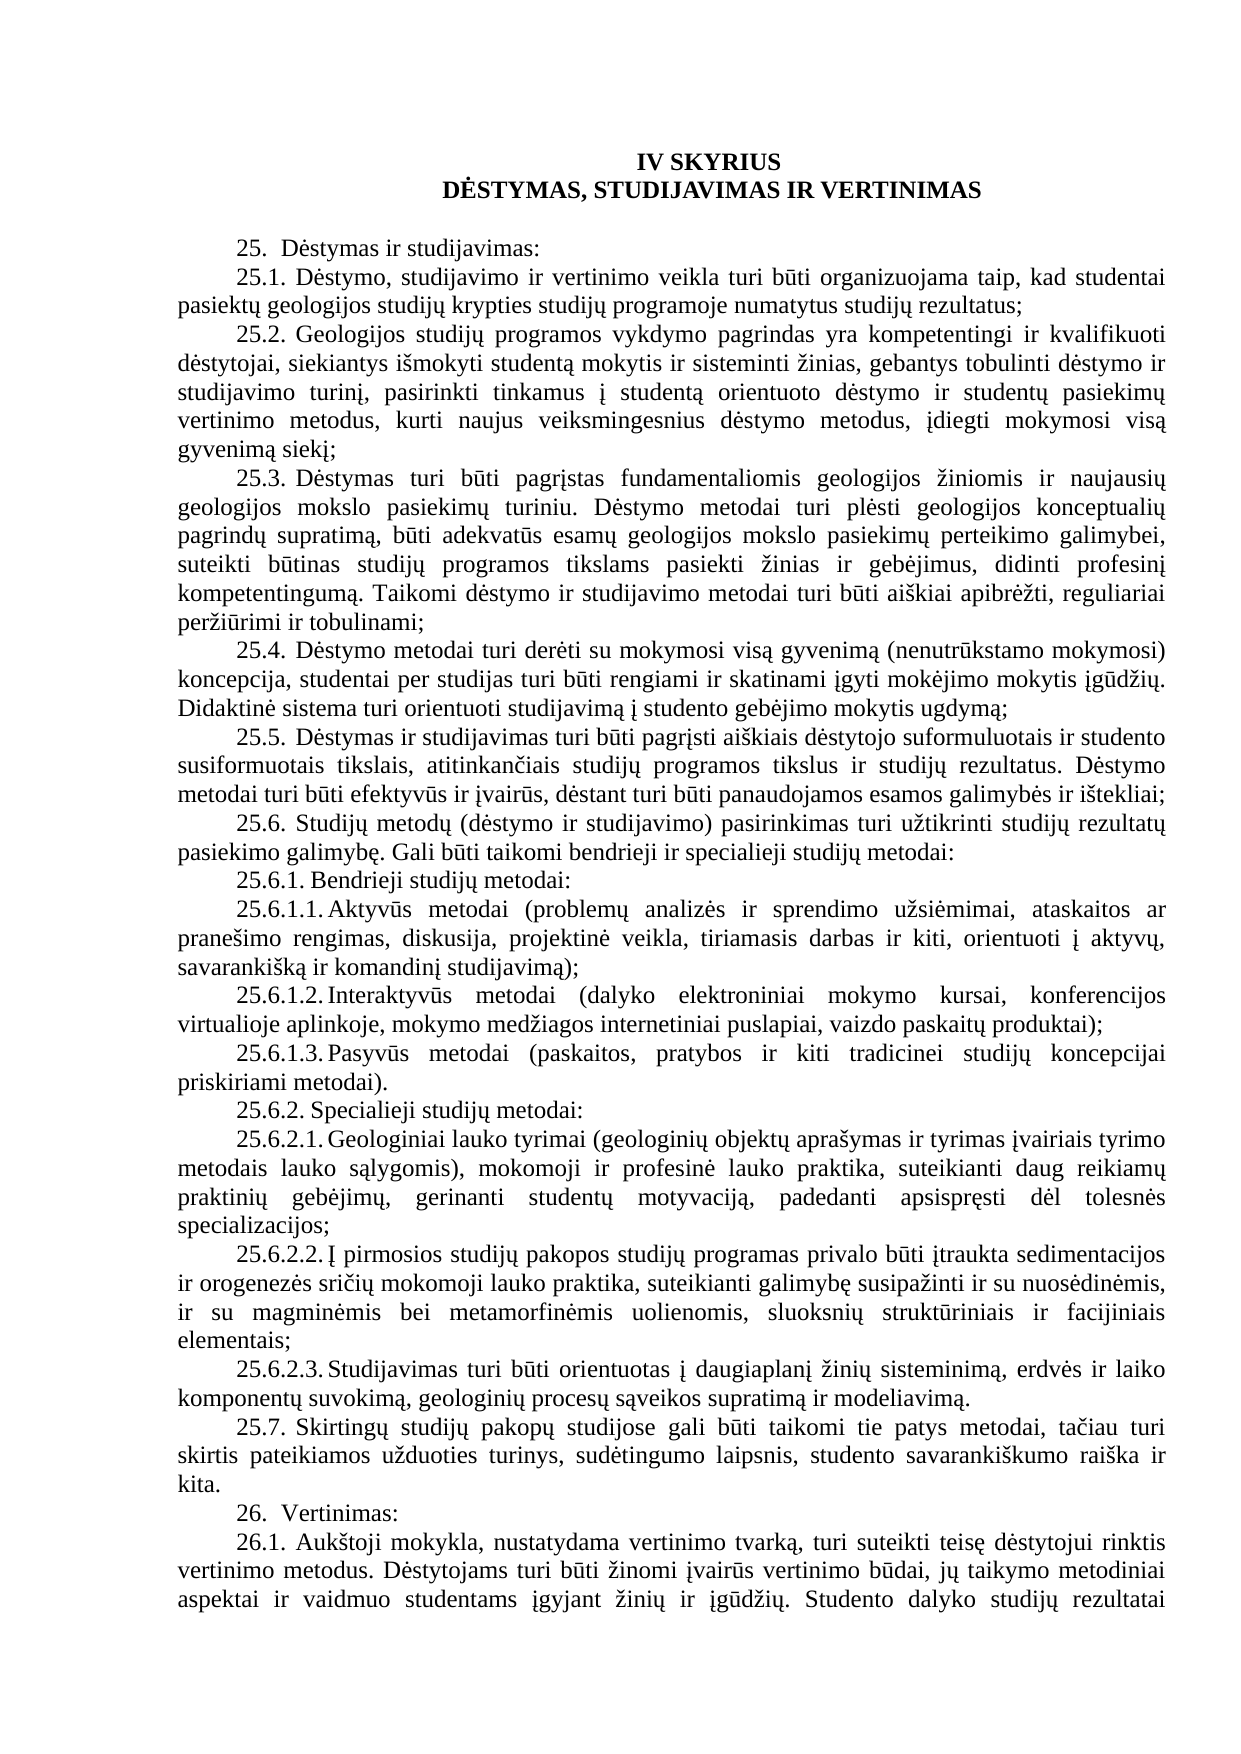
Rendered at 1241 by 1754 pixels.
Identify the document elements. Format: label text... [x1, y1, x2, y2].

text 25.6.2.1. Geologiniai lauko tyrimai (geologinių objektų aprašymas ir tyrimas įvairiais tyrimo metodais lauko sąlygomis), mokomoji ir profesinė lauko praktika, suteikianti daug reikiamų praktinių gebėjimų, gerinanti studentų motyvaciją, padedanti apsispręsti dėl tolesnės specializacijos; [177, 1124, 1167, 1239]
text 25.1. Dėstymo, studijavimo ir vertinimo veikla turi būti organizuojama taip, kad studentai pasiektų geologijos studijų krypties studijų programoje numatytus studijų rezultatus; [177, 262, 1167, 319]
text 25.3. Dėstymas turi būti pagrįstas fundamentaliomis geologijos žiniomis ir naujausių geologijos mokslo pasiekimų turiniu. Dėstymo metodai turi plėsti geologijos konceptualių pagrindų supratimą, būti adekvatūs esamų geologijos mokslo pasiekimų perteikimo galimybei, suteikti būtinas studijų programos tikslams pasiekti žinias ir gebėjimus, didinti profesinį kompetentingumą. Taikomi dėstymo ir studijavimo metodai turi būti aiškiai apibrėžti, reguliariai peržiūrimi ir tobulinami; [177, 463, 1167, 636]
text 25.6.2.3. Studijavimas turi būti orientuotas į daugiaplanį žinių sisteminimą, erdvės ir laiko komponentų suvokimą, geologinių procesų sąveikos supratimą ir modeliavimą. [177, 1354, 1167, 1412]
text 26.1. Aukštoji mokykla, nustatydama vertinimo tvarką, turi suteikti teisę dėstytojui rinktis vertinimo metodus. Dėstytojams turi būti žinomi įvairūs vertinimo būdai, jų taikymo metodiniai aspektai ir vaidmuo studentams įgyjant žinių ir įgūdžių. Studento dalyko studijų rezultatai [177, 1527, 1167, 1613]
text 25.6.1.3. Pasyvūs metodai (paskaitos, pratybos ir kiti tradicinei studijų koncepcijai priskiriami metodai). [177, 1038, 1167, 1096]
text 25.5. Dėstymas ir studijavimas turi būti pagrįsti aiškiais dėstytojo suformuluotais ir studento susiformuotais tikslais, atitinkančiais studijų programos tikslus ir studijų rezultatus. Dėstymo metodai turi būti efektyvūs ir įvairūs, dėstant turi būti panaudojamos esamos galimybės ir ištekliai; [177, 722, 1167, 808]
text 26. Vertinimas: [177, 1498, 1167, 1527]
text 25.4. Dėstymo metodai turi derėti su mokymosi visą gyvenimą (nenutrūkstamo mokymosi) koncepcija, studentai per studijas turi būti rengiami ir skatinami įgyti mokėjimo mokytis įgūdžių. Didaktinė sistema turi orientuoti studijavimą į studento gebėjimo mokytis ugdymą; [177, 636, 1167, 722]
text 25.6.1.2. Interaktyvūs metodai (dalyko elektroniniai mokymo kursai, konferencijos virtualioje aplinkoje, mokymo medžiagos internetiniai puslapiai, vaizdo paskaitų produktai); [177, 981, 1167, 1038]
text DĖstymas, studijavimas ir vertinimas [177, 176, 1167, 204]
text 25.2. Geologijos studijų programos vykdymo pagrindas yra kompetentingi ir kvalifikuoti dėstytojai, siekiantys išmokyti studentą mokytis ir sisteminti žinias, gebantys tobulinti dėstymo ir studijavimo turinį, pasirinkti tinkamus į studentą orientuoto dėstymo ir studentų pasiekimų vertinimo metodus, kurti naujus veiksmingesnius dėstymo metodus, įdiegti mokymosi visą gyvenimą siekį; [177, 319, 1167, 463]
text 25. Dėstymas ir studijavimas: [177, 233, 1167, 262]
text 25.6.2.2. Į pirmosios studijų pakopos studijų programas privalo būti įtraukta sedimentacijos ir orogenezės sričių mokomoji lauko praktika, suteikianti galimybę susipažinti ir su nuosėdinėmis, ir su magminėmis bei metamorfinėmis uolienomis, sluoksnių struktūriniais ir facijiniais elementais; [177, 1239, 1167, 1354]
text 25.6.2. Specialieji studijų metodai: [236, 1096, 1167, 1124]
text 25.6. Studijų metodų (dėstymo ir studijavimo) pasirinkimas turi užtikrinti studijų rezultatų pasiekimo galimybę. Gali būti taikomi bendrieji ir specialieji studijų metodai: [177, 808, 1167, 866]
text IV SKYRIUS [177, 147, 1167, 176]
text 25.7. Skirtingų studijų pakopų studijose gali būti taikomi tie patys metodai, tačiau turi skirtis pateikiamos užduoties turinys, sudėtingumo laipsnis, studento savarankiškumo raiška ir kita. [177, 1412, 1167, 1498]
text 25.6.1. Bendrieji studijų metodai: [236, 866, 1167, 894]
text 25.6.1.1. Aktyvūs metodai (problemų analizės ir sprendimo užsiėmimai, ataskaitos ar pranešimo rengimas, diskusija, projektinė veikla, tiriamasis darbas ir kiti, orientuoti į aktyvų, savarankišką ir komandinį studijavimą); [177, 894, 1167, 981]
